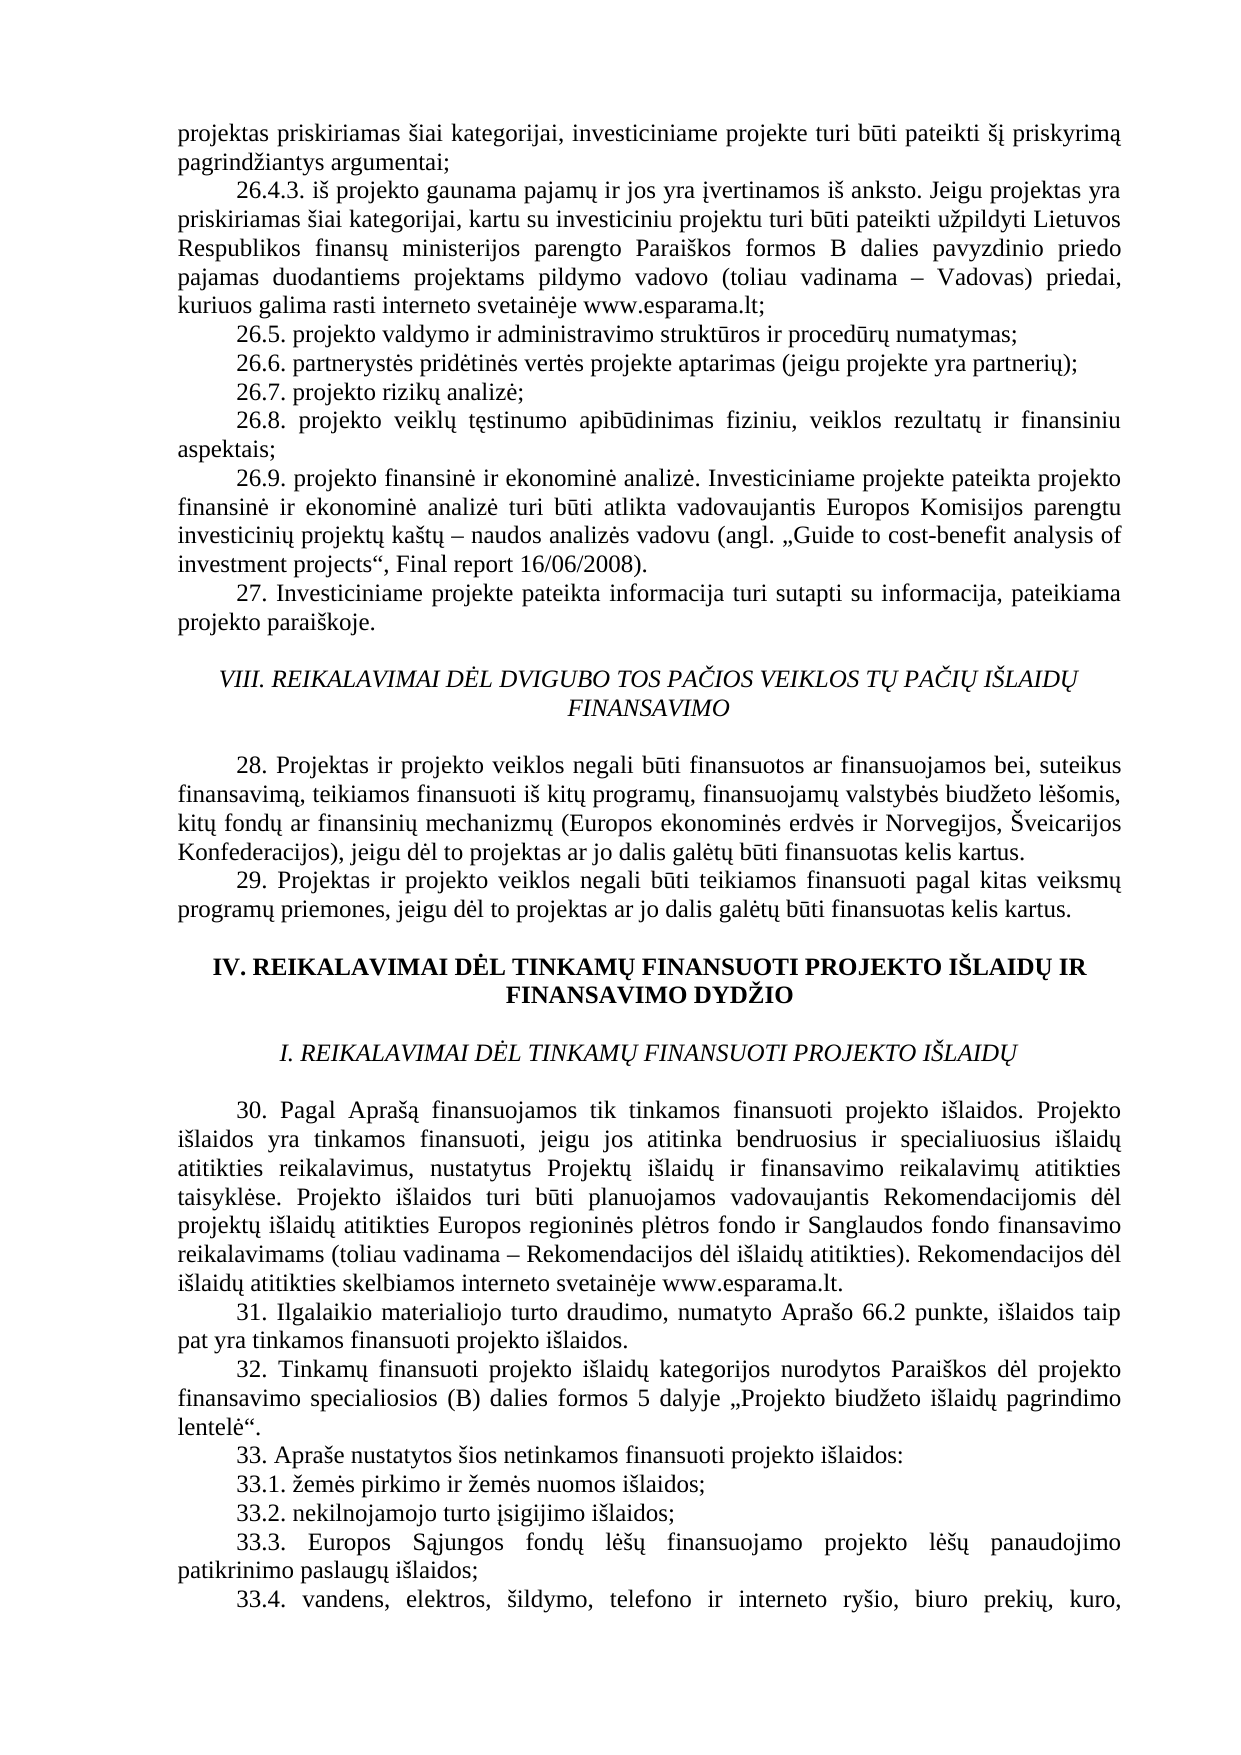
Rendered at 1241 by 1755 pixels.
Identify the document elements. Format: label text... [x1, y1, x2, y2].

text I. REIKALAVIMAI DĖL TINKAMŲ FINANSUOTI PROJEKTO IŠLAIDŲ [177, 1038, 1122, 1067]
text projektas priskiriamas šiai kategorijai, investiciniame projekte turi būti pateikti šį priskyrimą pagrindžiantys argumentai; [177, 118, 1122, 176]
text VIII. REIKALAVIMAI DĖL DVIGUBO TOS PAČIOS VEIKLOS TŲ PAČIŲ IŠLAIDŲ FINANSAVIMO [177, 664, 1122, 722]
text 28. Projektas ir projekto veiklos negali būti finansuotos ar finansuojamos bei, suteikus finansavimą, teikiamos finansuoti iš kitų programų, finansuojamų valstybės biudžeto lėšomis, kitų fondų ar finansinių mechanizmų (Europos ekonominės erdvės ir Norvegijos, Šveicarijos Konfederacijos), jeigu dėl to projektas ar jo dalis galėtų būti finansuotas kelis kartus. [177, 751, 1122, 866]
text 33.4. vandens, elektros, šildymo, telefono ir interneto ryšio, biuro prekių, kuro, [177, 1584, 1122, 1613]
text IV. REIKALAVIMAI DĖL TINKAMŲ FINANSUOTI PROJEKTO IŠLAIDŲ IR FINANSAVIMO DYDŽIO [177, 952, 1122, 1009]
text 33.1. žemės pirkimo ir žemės nuomos išlaidos; [177, 1469, 1122, 1498]
text 26.5. projekto valdymo ir administravimo struktūros ir procedūrų numatymas; [177, 319, 1122, 348]
text 33. Apraše nustatytos šios netinkamos finansuoti projekto išlaidos: [177, 1441, 1122, 1469]
text 26.4.3. iš projekto gaunama pajamų ir jos yra įvertinamos iš anksto. Jeigu projektas yra priskiriamas šiai kategorijai, kartu su investiciniu projektu turi būti pateikti užpildyti Lietuvos Respublikos finansų ministerijos parengto Paraiškos formos B dalies pavyzdinio priedo pajamas duodantiems projektams pildymo vadovo (toliau vadinama – Vadovas) priedai, kuriuos galima rasti interneto svetainėje www.esparama.lt; [177, 176, 1122, 319]
text 26.8. projekto veiklų tęstinumo apibūdinimas fiziniu, veiklos rezultatų ir finansiniu aspektais; [177, 406, 1122, 463]
text 26.6. partnerystės pridėtinės vertės projekte aptarimas (jeigu projekte yra partnerių); [177, 348, 1122, 377]
text 29. Projektas ir projekto veiklos negali būti teikiamos finansuoti pagal kitas veiksmų programų priemones, jeigu dėl to projektas ar jo dalis galėtų būti finansuotas kelis kartus. [177, 866, 1122, 923]
text 27. Investiciniame projekte pateikta informacija turi sutapti su informacija, pateikiama projekto paraiškoje. [177, 578, 1122, 636]
text 33.2. nekilnojamojo turto įsigijimo išlaidos; [177, 1498, 1122, 1527]
text 26.7. projekto rizikų analizė; [177, 377, 1122, 406]
text 33.3. Europos Sąjungos fondų lėšų finansuojamo projekto lėšų panaudojimo patikrinimo paslaugų išlaidos; [177, 1527, 1122, 1584]
text 30. Pagal Aprašą finansuojamos tik tinkamos finansuoti projekto išlaidos. Projekto išlaidos yra tinkamos finansuoti, jeigu jos atitinka bendruosius ir specialiuosius išlaidų atitikties reikalavimus, nustatytus Projektų išlaidų ir finansavimo reikalavimų atitikties taisyklėse. Projekto išlaidos turi būti planuojamos vadovaujantis Rekomendacijomis dėl projektų išlaidų atitikties Europos regioninės plėtros fondo ir Sanglaudos fondo finansavimo reikalavimams (toliau vadinama – Rekomendacijos dėl išlaidų atitikties). Rekomendacijos dėl išlaidų atitikties skelbiamos interneto svetainėje www.esparama.lt. [177, 1096, 1122, 1297]
text 26.9. projekto finansinė ir ekonominė analizė. Investiciniame projekte pateikta projekto finansinė ir ekonominė analizė turi būti atlikta vadovaujantis Europos Komisijos parengtu investicinių projektų kaštų – naudos analizės vadovu (angl. „Guide to cost-benefit analysis of investment projects“, Final report 16/06/2008). [177, 463, 1122, 578]
text 31. Ilgalaikio materialiojo turto draudimo, numatyto Aprašo 66.2 punkte, išlaidos taip pat yra tinkamos finansuoti projekto išlaidos. [177, 1297, 1122, 1354]
text 32. Tinkamų finansuoti projekto išlaidų kategorijos nurodytos Paraiškos dėl projekto finansavimo specialiosios (B) dalies formos 5 dalyje „Projekto biudžeto išlaidų pagrindimo lentelė“. [177, 1354, 1122, 1441]
